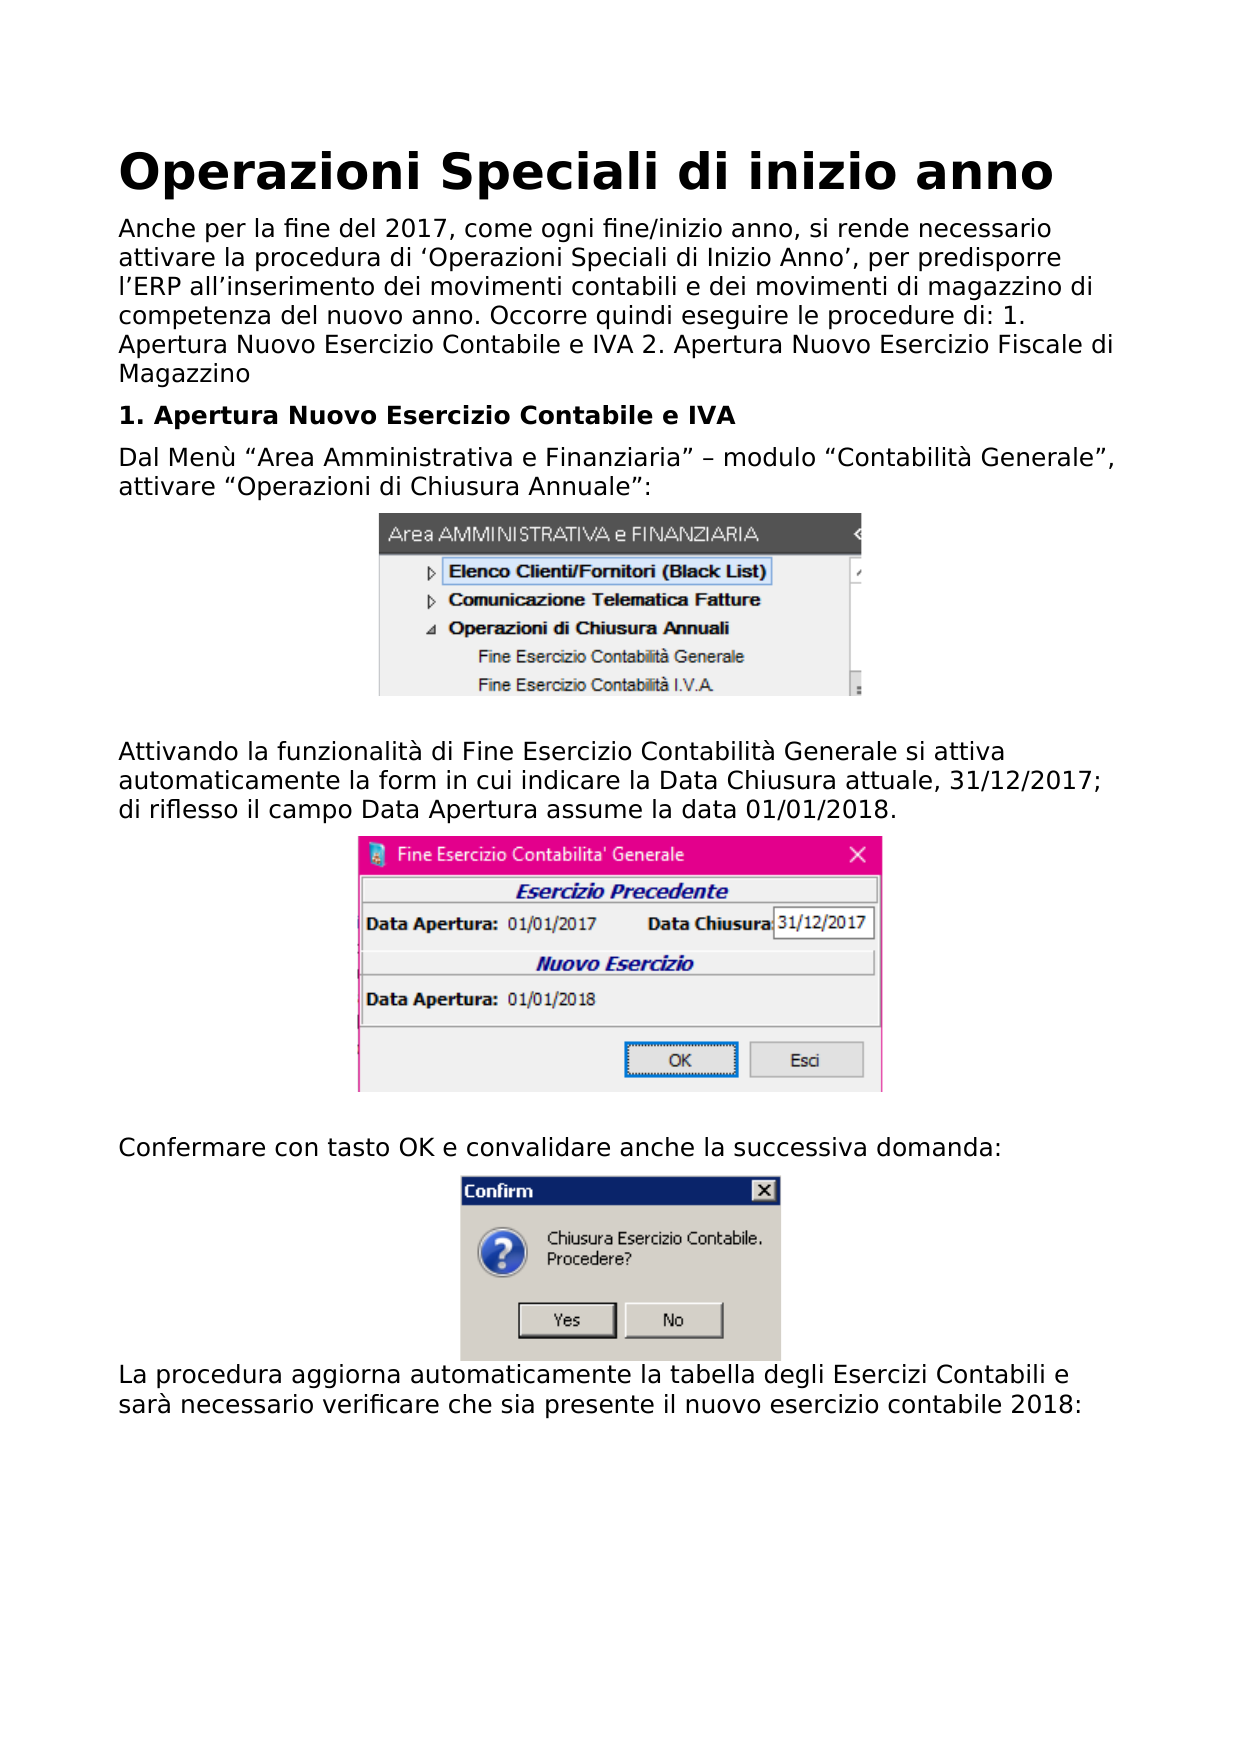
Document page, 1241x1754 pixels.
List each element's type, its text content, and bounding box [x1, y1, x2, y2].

text Attivando la funzionalità di Fine Esercizio Contabilità Generale si attiva automaticamente la form in cui indicare la Data Chiusura attuale, 31/12/2017; di riflesso il campo Data Apertura assume la data 01/01/2018. [118, 737, 1122, 824]
picture [357, 836, 883, 1092]
picture [378, 513, 862, 696]
text 1. Apertura Nuovo Esercizio Contabile e IVA [118, 401, 1122, 431]
subtitle Operazioni Speciali di inizio anno [118, 143, 1122, 201]
text Dal Menù “Area Amministrativa e Finanziaria” – modulo “Contabilità Generale”, attivare “Operazioni di Chiusura Annuale”: [118, 443, 1122, 501]
text La procedura aggiorna automaticamente la tabella degli Esercizi Contabili e sarà necessario verificare che sia presente il nuovo esercizio contabile 2018: [118, 1226, 1122, 1419]
text Anche per la fine del 2017, come ogni fine/inizio anno, si rende necessario attivare la procedura di ‘Operazioni Speciali di Inizio Anno’, per predisporre l’ERP all’inserimento dei movimenti contabili e dei movimenti di magazzino di competenza del nuovo anno. Occorre quindi eseguire le procedure di: 1. Apertura Nuovo Esercizio Contabile e IVA 2. Apertura Nuovo Esercizio Fiscale di Magazzino [118, 214, 1122, 389]
text Confermare con tasto OK e convalidare anche la successiva domanda: [118, 1133, 1122, 1162]
picture [459, 1174, 782, 1361]
